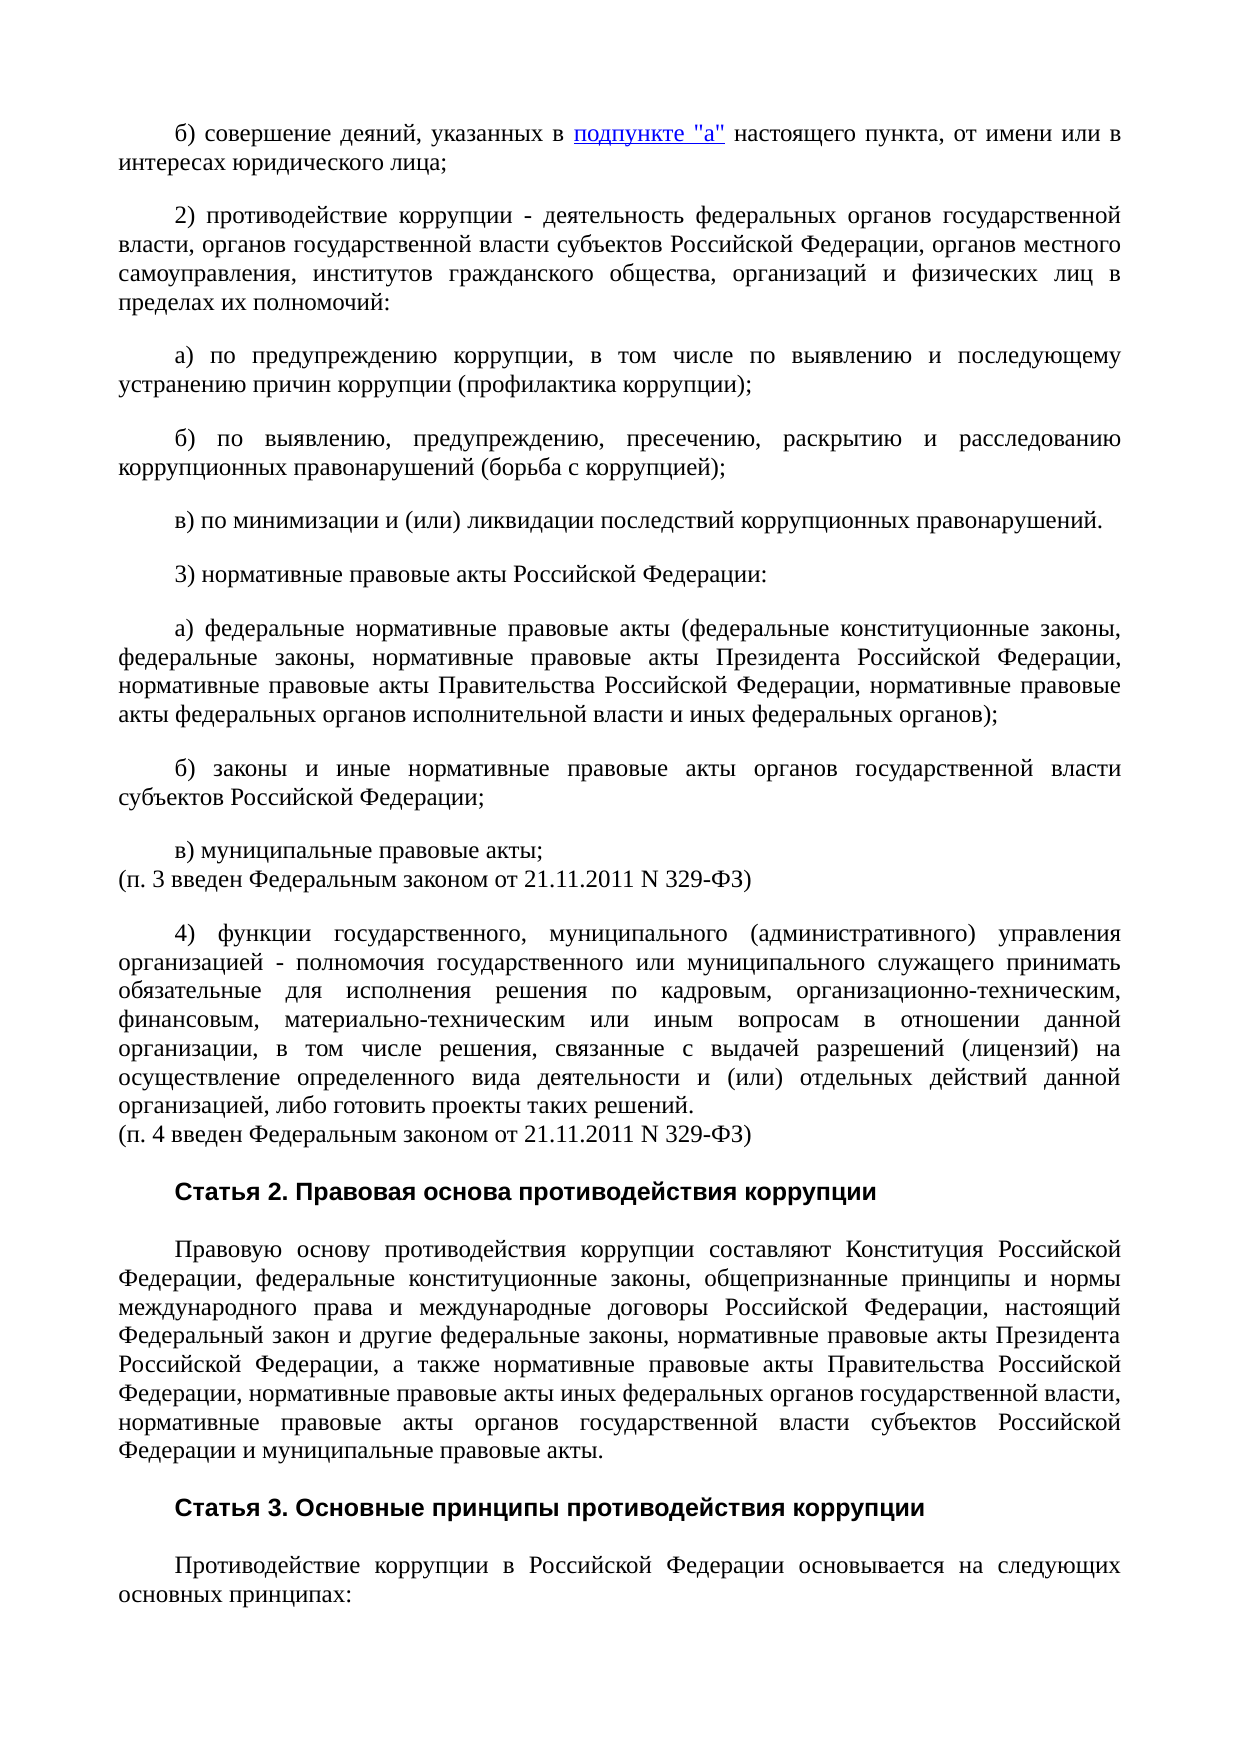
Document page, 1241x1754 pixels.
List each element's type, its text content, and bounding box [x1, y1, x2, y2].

text (п. 4 введен Федеральным законом от 21.11.2011 N 329-ФЗ) [118, 1119, 1122, 1148]
text б) совершение деяний, указанных в подпункте "а" настоящего пункта, от имени или в интересах юридического лица; [118, 118, 1122, 176]
text в) муниципальные правовые акты; [118, 836, 1122, 864]
text (п. 3 введен Федеральным законом от 21.11.2011 N 329-ФЗ) [118, 864, 1122, 893]
text в) по минимизации и (или) ликвидации последствий коррупционных правонарушений. [118, 506, 1122, 534]
text 4) функции государственного, муниципального (административного) управления организацией - полномочия государственного или муниципального служащего принимать обязательные для исполнения решения по кадровым, организационно-техническим, финансовым, материально-техническим или иным вопросам в отношении данной организации, в том числе решения, связанные с выдачей разрешений (лицензий) на осуществление определенного вида деятельности и (или) отдельных действий данной организацией, либо готовить проекты таких решений. [118, 918, 1122, 1119]
text а) по предупреждению коррупции, в том числе по выявлению и последующему устранению причин коррупции (профилактика коррупции); [118, 341, 1122, 398]
text Противодействие коррупции в Российской Федерации основывается на следующих основных принципах: [118, 1551, 1122, 1608]
text б) по выявлению, предупреждению, пресечению, раскрытию и расследованию коррупционных правонарушений (борьба с коррупцией); [118, 423, 1122, 481]
text а) федеральные нормативные правовые акты (федеральные конституционные законы, федеральные законы, нормативные правовые акты Президента Российской Федерации, нормативные правовые акты Правительства Российской Федерации, нормативные правовые акты федеральных органов исполнительной власти и иных федеральных органов); [118, 613, 1122, 728]
text 3) нормативные правовые акты Российской Федерации: [118, 559, 1122, 588]
title Статья 3. Основные принципы противодействия коррупции [118, 1493, 1122, 1522]
text 2) противодействие коррупции - деятельность федеральных органов государственной власти, органов государственной власти субъектов Российской Федерации, органов местного самоуправления, институтов гражданского общества, организаций и физических лиц в пределах их полномочий: [118, 201, 1122, 316]
text Правовую основу противодействия коррупции составляют Конституция Российской Федерации, федеральные конституционные законы, общепризнанные принципы и нормы международного права и международные договоры Российской Федерации, настоящий Федеральный закон и другие федеральные законы, нормативные правовые акты Президента Российской Федерации, а также нормативные правовые акты Правительства Российской Федерации, нормативные правовые акты иных федеральных органов государственной власти, нормативные правовые акты органов государственной власти субъектов Российской Федерации и муниципальные правовые акты. [118, 1234, 1122, 1464]
text б) законы и иные нормативные правовые акты органов государственной власти субъектов Российской Федерации; [118, 753, 1122, 811]
title Статья 2. Правовая основа противодействия коррупции [118, 1177, 1122, 1206]
